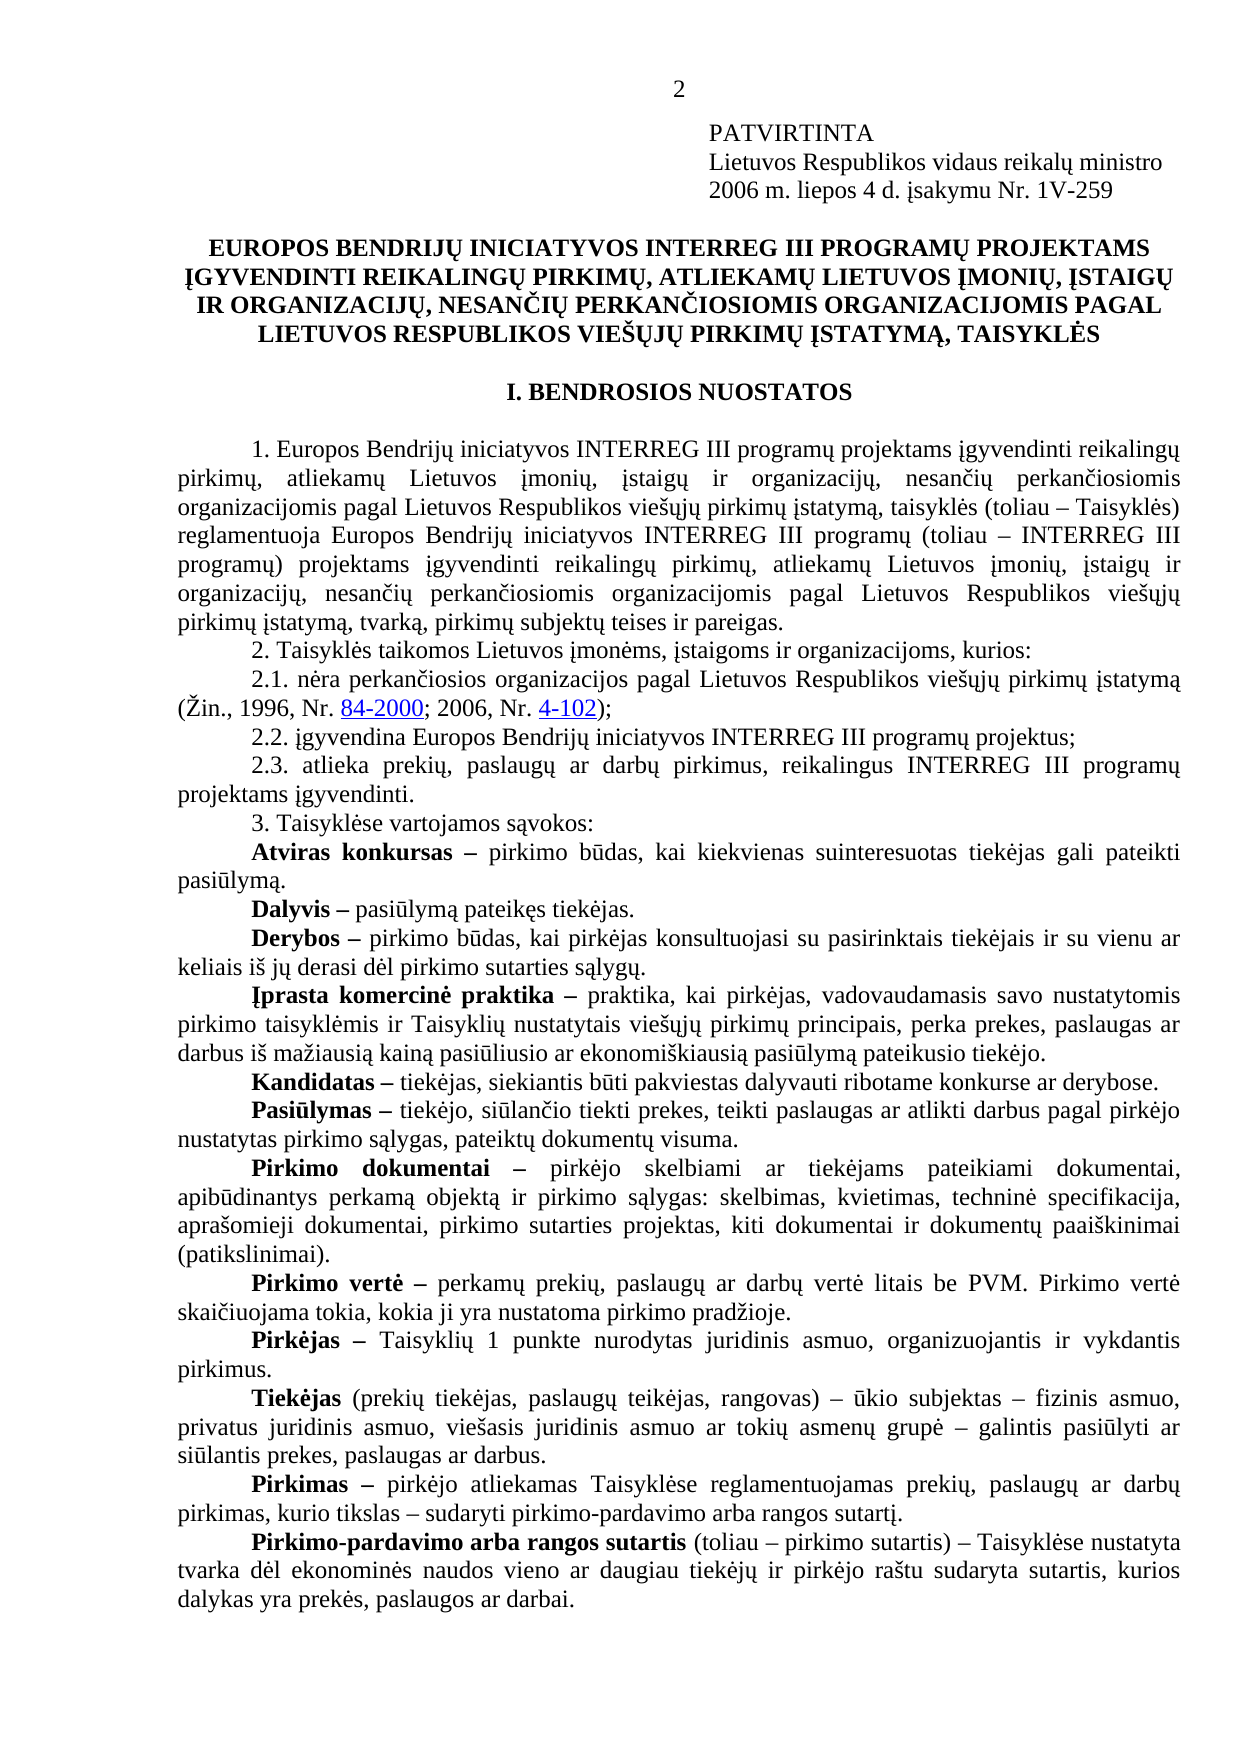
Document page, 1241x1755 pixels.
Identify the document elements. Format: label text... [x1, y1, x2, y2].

text 3. Taisyklėse vartojamos sąvokos: [177, 808, 1181, 837]
text Dalyvis – pasiūlymą pateikęs tiekėjas. [177, 894, 1181, 923]
text Pirkimo vertė – perkamų prekių, paslaugų ar darbų vertė litais be PVM. Pirkimo vertė skaičiuojama tokia, kokia ji yra nustatoma pirkimo pradžioje. [177, 1268, 1181, 1326]
text Įprasta komercinė praktika – praktika, kai pirkėjas, vadovaudamasis savo nustatytomis pirkimo taisyklėmis ir Taisyklių nustatytais viešųjų pirkimų principais, perka prekes, paslaugas ar darbus iš mažiausią kainą pasiūliusio ar ekonomiškiausią pasiūlymą pateikusio tiekėjo. [177, 981, 1181, 1067]
text I. BENDROSIOS NUOSTATOS [177, 377, 1181, 406]
text 2. Taisyklės taikomos Lietuvos įmonėms, įstaigoms ir organizacijoms, kurios: [177, 636, 1181, 664]
text 1. Europos Bendrijų iniciatyvos INTERREG III programų projektams įgyvendinti reikalingų pirkimų, atliekamų Lietuvos įmonių, įstaigų ir organizacijų, nesančių perkančiosiomis organizacijomis pagal Lietuvos Respublikos viešųjų pirkimų įstatymą, taisyklės (toliau – Taisyklės) reglamentuoja Europos Bendrijų iniciatyvos INTERREG III programų (toliau – INTERREG III programų) projektams įgyvendinti reikalingų pirkimų, atliekamų Lietuvos įmonių, įstaigų ir organizacijų, nesančių perkančiosiomis organizacijomis pagal Lietuvos Respublikos viešųjų pirkimų įstatymą, tvarką, pirkimų subjektų teises ir pareigas. [177, 434, 1181, 636]
text Tiekėjas (prekių tiekėjas, paslaugų teikėjas, rangovas) – ūkio subjektas – fizinis asmuo, privatus juridinis asmuo, viešasis juridinis asmuo ar tokių asmenų grupė – galintis pasiūlyti ar siūlantis prekes, paslaugas ar darbus. [177, 1383, 1181, 1469]
text 2.1. nėra perkančiosios organizacijos pagal Lietuvos Respublikos viešųjų pirkimų įstatymą (Žin., 1996, Nr. 84-2000; 2006, Nr. 4-102); [177, 664, 1181, 722]
text Lietuvos Respublikos vidaus reikalų ministro [177, 147, 1181, 176]
text Pasiūlymas – tiekėjo, siūlančio tiekti prekes, teikti paslaugas ar atlikti darbus pagal pirkėjo nustatytas pirkimo sąlygas, pateiktų dokumentų visuma. [177, 1096, 1181, 1153]
text EUROPOS BENDRIJŲ INICIATYVOS INTERREG III PROGRAMŲ PROJEKTAMS ĮGYVENDINTI REIKALINGŲ PIRKIMŲ, ATLIEKAMŲ LIETUVOS ĮMONIŲ, ĮSTAIGŲ IR ORGANIZACIJŲ, NESANČIŲ PERKANČIOSIOMIS ORGANIZACIJOMIS PAGAL LIETUVOS RESPUBLIKOS VIEŠŲJŲ PIRKIMŲ ĮSTATYMĄ, TAISYKLĖS [177, 233, 1181, 348]
text 2006 m. liepos 4 d. įsakymu Nr. 1V-259 [177, 176, 1181, 204]
text Derybos – pirkimo būdas, kai pirkėjas konsultuojasi su pasirinktais tiekėjais ir su vienu ar keliais iš jų derasi dėl pirkimo sutarties sąlygų. [177, 923, 1181, 981]
text Pirkimo-pardavimo arba rangos sutartis (toliau – pirkimo sutartis) – Taisyklėse nustatyta tvarka dėl ekonominės naudos vieno ar daugiau tiekėjų ir pirkėjo raštu sudaryta sutartis, kurios dalykas yra prekės, paslaugos ar darbai. [177, 1527, 1181, 1613]
text Pirkimas – pirkėjo atliekamas Taisyklėse reglamentuojamas prekių, paslaugų ar darbų pirkimas, kurio tikslas – sudaryti pirkimo-pardavimo arba rangos sutartį. [177, 1469, 1181, 1527]
text 2.3. atlieka prekių, paslaugų ar darbų pirkimus, reikalingus INTERREG III programų projektams įgyvendinti. [177, 751, 1181, 808]
text Kandidatas – tiekėjas, siekiantis būti pakviestas dalyvauti ribotame konkurse ar derybose. [177, 1067, 1181, 1096]
text Pirkimo dokumentai – pirkėjo skelbiami ar tiekėjams pateikiami dokumentai, apibūdinantys perkamą objektą ir pirkimo sąlygas: skelbimas, kvietimas, techninė specifikacija, aprašomieji dokumentai, pirkimo sutarties projektas, kiti dokumentai ir dokumentų paaiškinimai (patikslinimai). [177, 1153, 1181, 1268]
text 2.2. įgyvendina Europos Bendrijų iniciatyvos INTERREG III programų projektus; [177, 722, 1181, 751]
text Atviras konkursas – pirkimo būdas, kai kiekvienas suinteresuotas tiekėjas gali pateikti pasiūlymą. [177, 837, 1181, 894]
text PATVIRTINTA [177, 118, 1181, 147]
text Pirkėjas – Taisyklių 1 punkte nurodytas juridinis asmuo, organizuojantis ir vykdantis pirkimus. [177, 1326, 1181, 1383]
